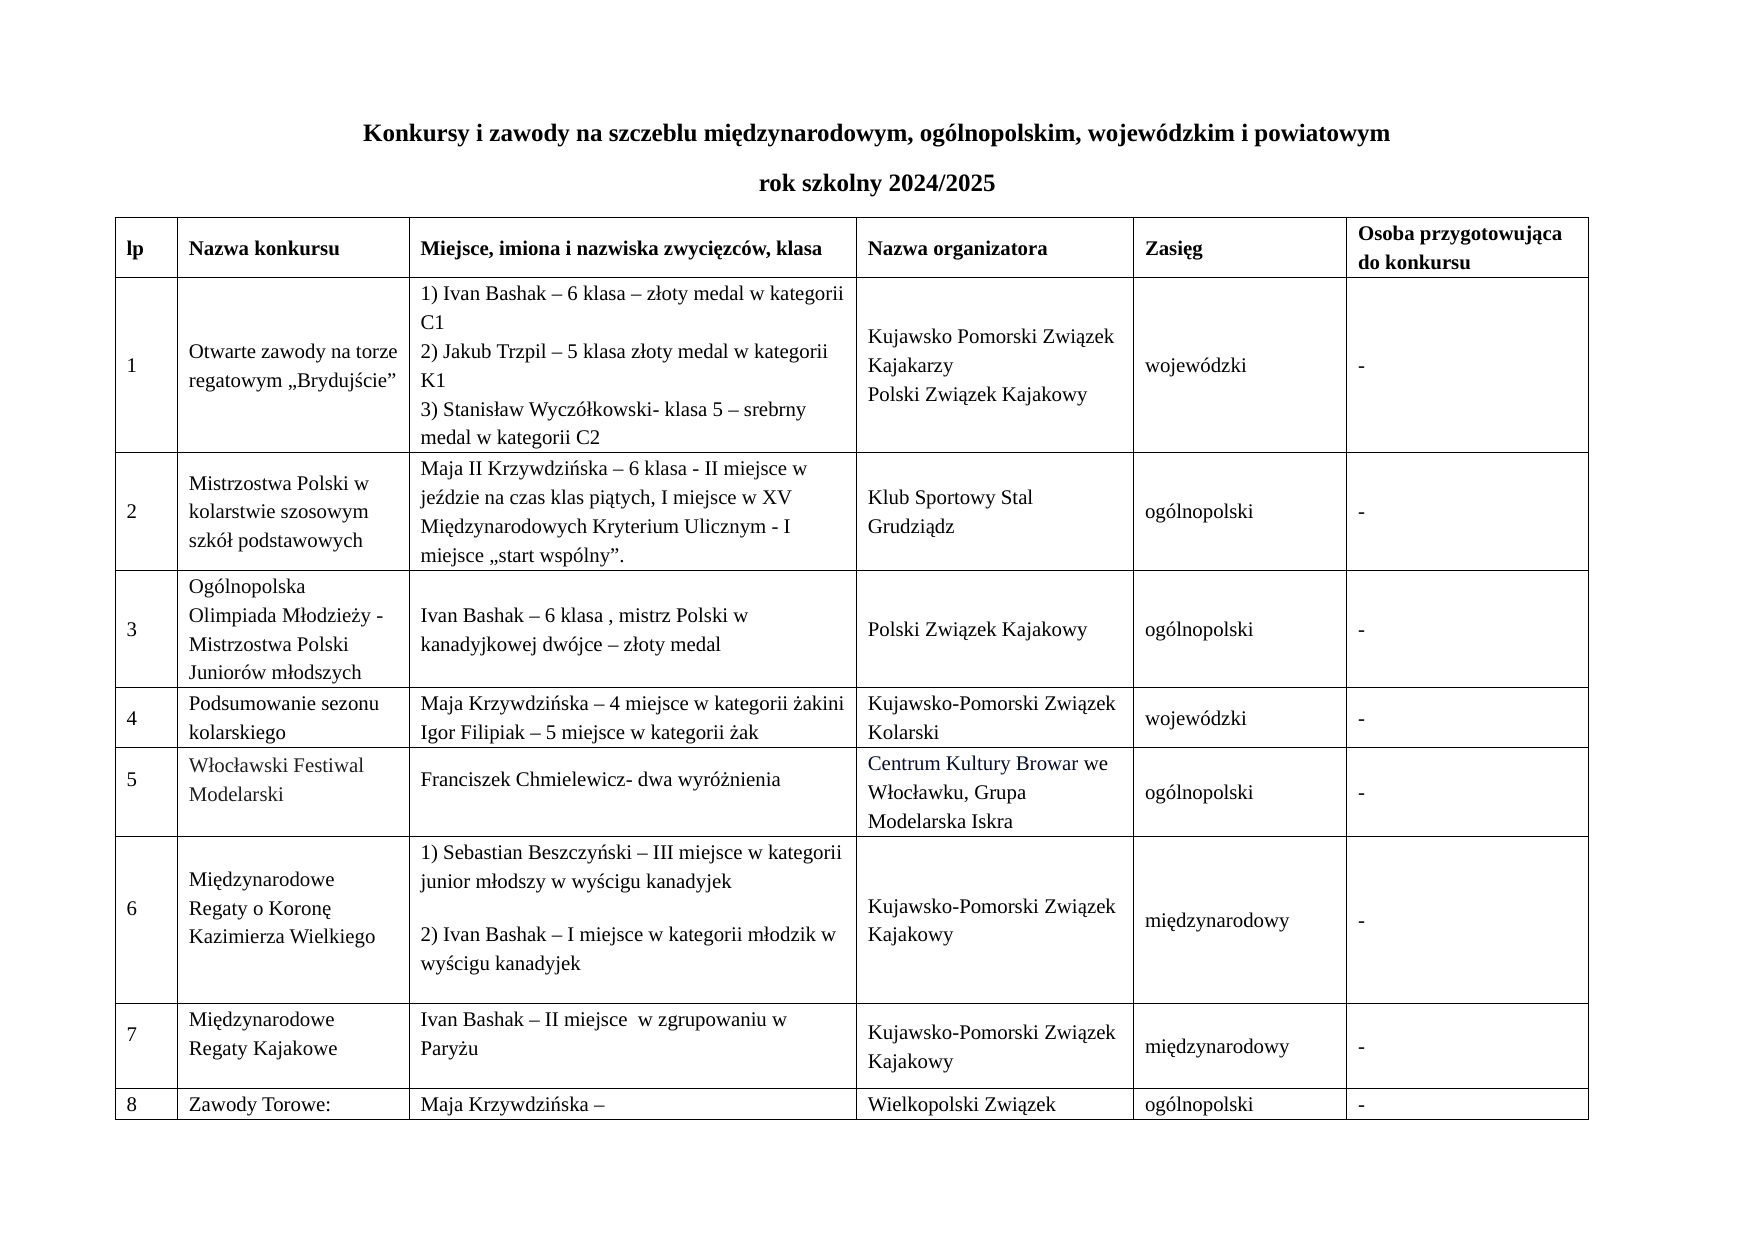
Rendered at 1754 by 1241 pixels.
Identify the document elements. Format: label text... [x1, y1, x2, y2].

table_cell Maja II Krzywdzińska – 6 klasa - II miejsce w jeździe na czas klas piątych, I miejsce w XV Międzynarodowych Kryterium Ulicznym - I miejsce „start wspólny”. [410, 453, 856, 570]
table_cell 5 [116, 748, 177, 836]
table_cell - [1347, 278, 1588, 452]
table_cell - [1347, 748, 1588, 836]
table_cell - [1347, 1004, 1588, 1088]
table_cell Maja Krzywdzińska – [410, 1089, 856, 1119]
table_header Nazwa organizatora [857, 218, 1133, 277]
table_cell ogólnopolski [1134, 748, 1346, 836]
table_cell - [1347, 837, 1588, 1003]
table_cell międzynarodowy [1134, 837, 1346, 1003]
table_cell Ogólnopolska Olimpiada Młodzieży - Mistrzostwa Polski Juniorów młodszych [178, 571, 409, 687]
table_cell ogólnopolski [1134, 1089, 1346, 1119]
table_cell 4 [116, 688, 177, 747]
table_cell Kujawsko-Pomorski Związek Kajakowy [857, 1004, 1133, 1088]
table_cell - [1347, 688, 1588, 747]
table_cell 1) Ivan Bashak – 6 klasa – złoty medal w kategorii C1 2) Jakub Trzpil – 5 klasa złoty medal w kategorii K1 3) Stanisław Wyczółkowski- klasa 5 – srebrny medal w kategorii C2 [410, 278, 856, 452]
table_cell ogólnopolski [1134, 453, 1346, 570]
table_cell - [1347, 1089, 1588, 1119]
table_cell Kujawsko Pomorski Związek Kajakarzy Polski Związek Kajakowy [857, 278, 1133, 452]
table_cell Maja Krzywdzińska – 4 miejsce w kategorii żakini Igor Filipiak – 5 miejsce w kategorii żak [410, 688, 856, 747]
table_cell Franciszek Chmielewicz- dwa wyróżnienia [410, 748, 856, 836]
table_header Miejsce, imiona i nazwiska zwycięzców, klasa [410, 218, 856, 277]
table_header lp [116, 218, 177, 277]
table_cell Ivan Bashak – II miejsce w zgrupowaniu w Paryżu [410, 1004, 856, 1088]
table_cell międzynarodowy [1134, 1004, 1346, 1088]
table_cell Wielkopolski Związek [857, 1089, 1133, 1119]
table_cell Międzynarodowe Regaty o Koronę Kazimierza Wielkiego [178, 837, 409, 1003]
table_cell Kujawsko-Pomorski Związek Kajakowy [857, 837, 1133, 1003]
table_cell 3 [116, 571, 177, 687]
table_cell ogólnopolski [1134, 571, 1346, 687]
table_cell Włocławski Festiwal Modelarski [178, 748, 409, 836]
table_cell Podsumowanie sezonu kolarskiego [178, 688, 409, 747]
table_header Zasięg [1134, 218, 1346, 277]
table_cell Ivan Bashak – 6 klasa , mistrz Polski w kanadyjkowej dwójce – złoty medal [410, 571, 856, 687]
table_cell Mistrzostwa Polski w kolarstwie szosowym szkół podstawowych [178, 453, 409, 570]
table_cell Klub Sportowy Stal Grudziądz [857, 453, 1133, 570]
table_cell 1) Sebastian Beszczyński – III miejsce w kategorii junior młodszy w wyścigu kanadyjek 2) Ivan Bashak – I miejsce w kategorii młodzik w wyścigu kanadyjek [410, 837, 856, 1003]
table_cell - [1347, 571, 1588, 687]
table_cell Otwarte zawody na torze regatowym „Brydujście” [178, 278, 409, 452]
table_cell 6 [116, 837, 177, 1003]
table_cell Polski Związek Kajakowy [857, 571, 1133, 687]
table_cell Kujawsko-Pomorski Związek Kolarski [857, 688, 1133, 747]
table_cell Zawody Torowe: [178, 1089, 409, 1119]
table_cell Centrum Kultury Browar we Włocławku, Grupa Modelarska Iskra [857, 748, 1133, 836]
table_cell 2 [116, 453, 177, 570]
table_cell 1 [116, 278, 177, 452]
text rok szkolny 2024/2025 [118, 168, 1636, 196]
table_cell wojewódzki [1134, 278, 1346, 452]
table_cell wojewódzki [1134, 688, 1346, 747]
table_cell - [1347, 453, 1588, 570]
table_header Osoba przygotowująca do konkursu [1347, 218, 1588, 277]
table_cell 7 [116, 1004, 177, 1088]
table_header Nazwa konkursu [178, 218, 409, 277]
table_cell Międzynarodowe Regaty Kajakowe [178, 1004, 409, 1088]
text Konkursy i zawody na szczeblu międzynarodowym, ogólnopolskim, wojewódzkim i powiatowym [118, 118, 1636, 147]
table_cell 8 [116, 1089, 177, 1119]
